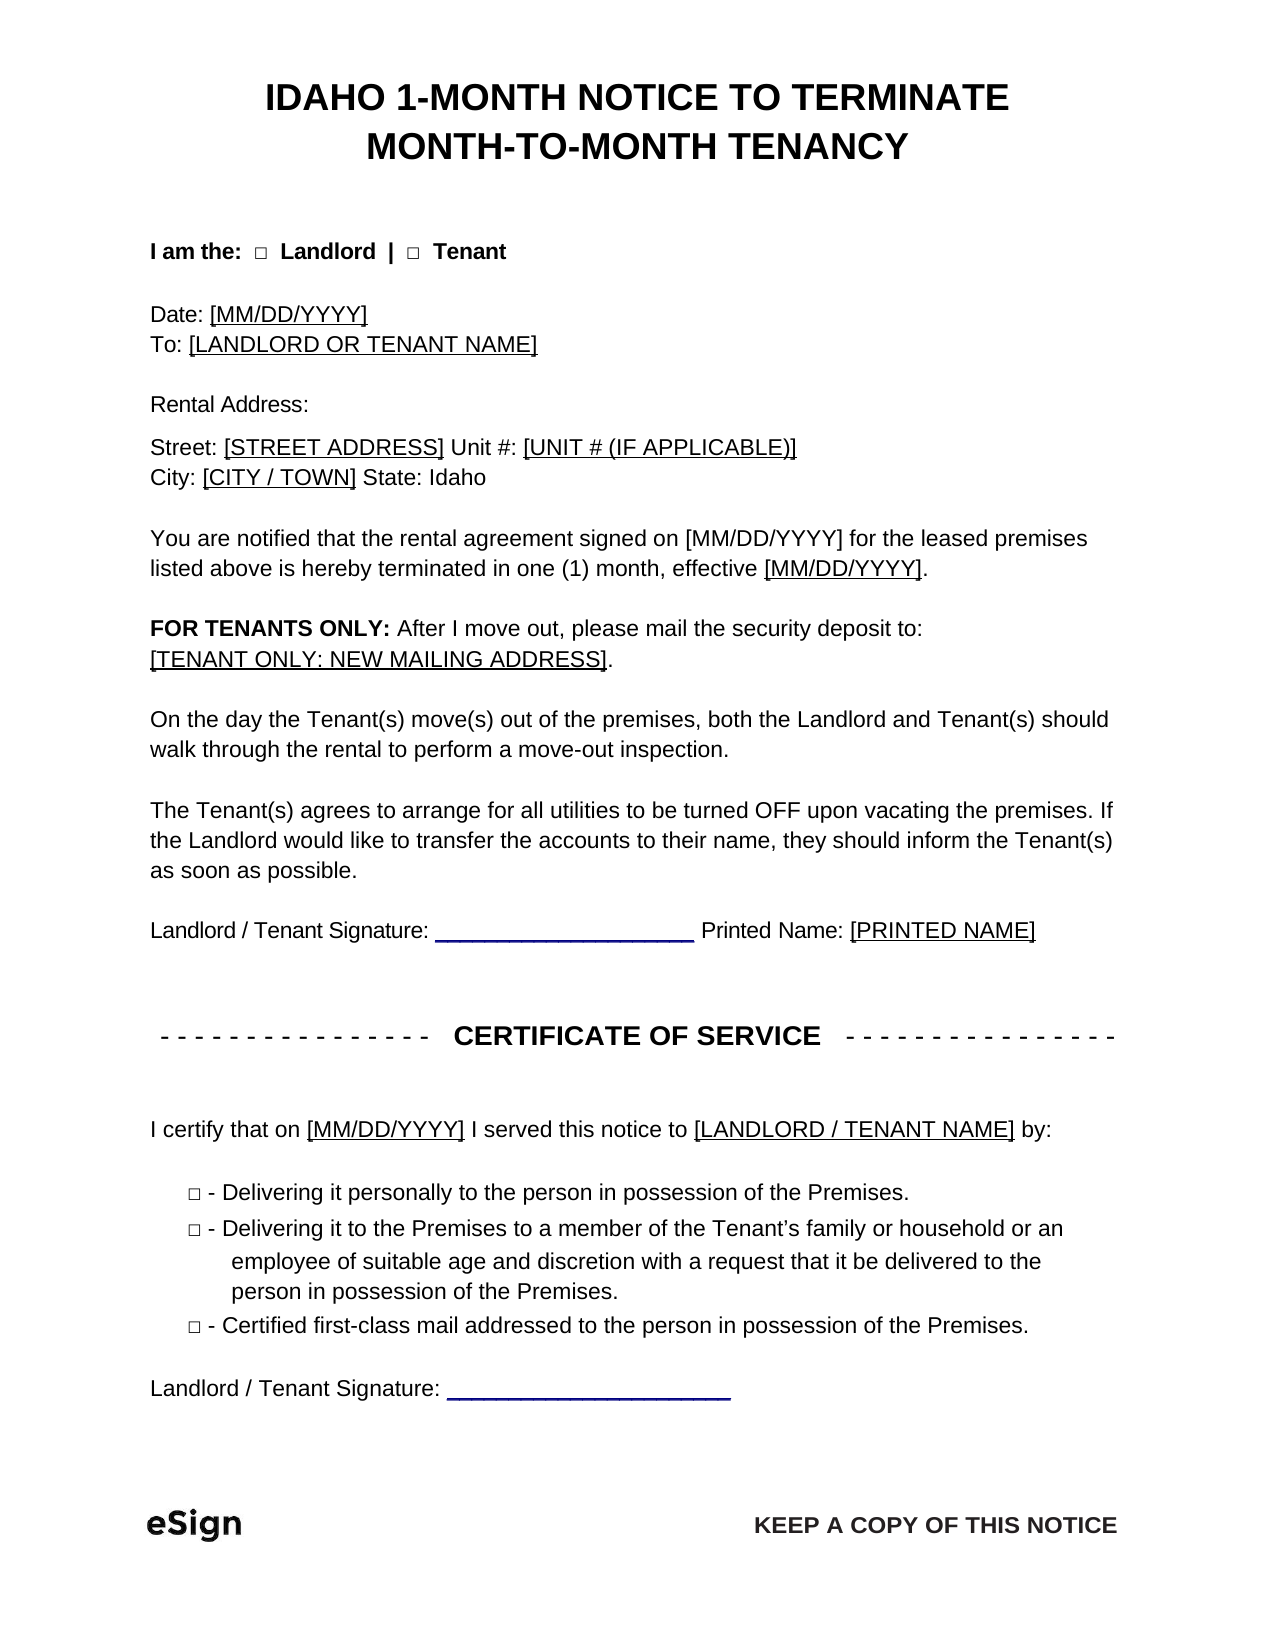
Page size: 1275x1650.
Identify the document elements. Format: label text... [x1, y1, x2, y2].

text IDAHO 1-MONTH NOTICE TO TERMINATE [150, 75, 1125, 118]
text Street: [STREET ADDRESS] Unit #: [UNIT # (IF APPLICABLE)] [150, 434, 1125, 460]
text person in possession of the Premises. [187, 1278, 1125, 1305]
text I am the: ☐ Landlord | ☐ Tenant [150, 234, 1125, 266]
text City: [CITY / TOWN] State: Idaho [150, 464, 1125, 491]
text The Tenant(s) agrees to arrange for all utilities to be turned OFF upon vacating the premises. If the Landlord would like to transfer the accounts to their name, they should inform the Tenant(s) as soon as possible. [150, 797, 1125, 883]
subtitle I certify that on [MM/DD/YYYY] I served this notice to [LANDLORD / TENANT NAME] by: [150, 1116, 1125, 1142]
text On the day the Tenant(s) move(s) out of the premises, both the Landlord and Tenant(s) should walk through the rental to perform a move-out inspection. [150, 706, 1125, 762]
text Landlord / Tenant Signature: _______________________ [150, 1375, 1125, 1401]
text [TENANT ONLY: NEW MAILING ADDRESS]. [150, 646, 1125, 672]
text Date: [MM/DD/YYYY] [150, 301, 1125, 327]
text Landlord / Tenant Signature: _____________________ Printed Name: [PRINTED NAME] [150, 917, 1125, 944]
text FOR TENANTS ONLY: After I move out, please mail the security deposit to: [150, 615, 1125, 642]
text ☐ - Certified first-class mail addressed to the person in possession of the Premises. [187, 1308, 1125, 1340]
text ☐ - Delivering it to the Premises to a member of the Tenant’s family or household or an [187, 1212, 1125, 1243]
text Rental Address: [150, 391, 1125, 418]
text MONTH-TO-MONTH TENANCY [150, 124, 1125, 168]
text You are notified that the rental agreement signed on [MM/DD/YYYY] for the leased premises listed above is hereby terminated in one (1) month, effective [MM/DD/YYYY]. [150, 525, 1125, 581]
text ☐ - Delivering it personally to the person in possession of the Premises. [187, 1176, 1125, 1207]
text To: [LANDLORD OR TENANT NAME] [150, 331, 1125, 357]
text employee of suitable age and discretion with a request that it be delivered to the [187, 1248, 1125, 1274]
subtitle - - - - - - - - - - - - - - - - CERTIFICATE OF SERVICE - - - - - - - - - - - - - - - - [150, 1019, 1125, 1051]
